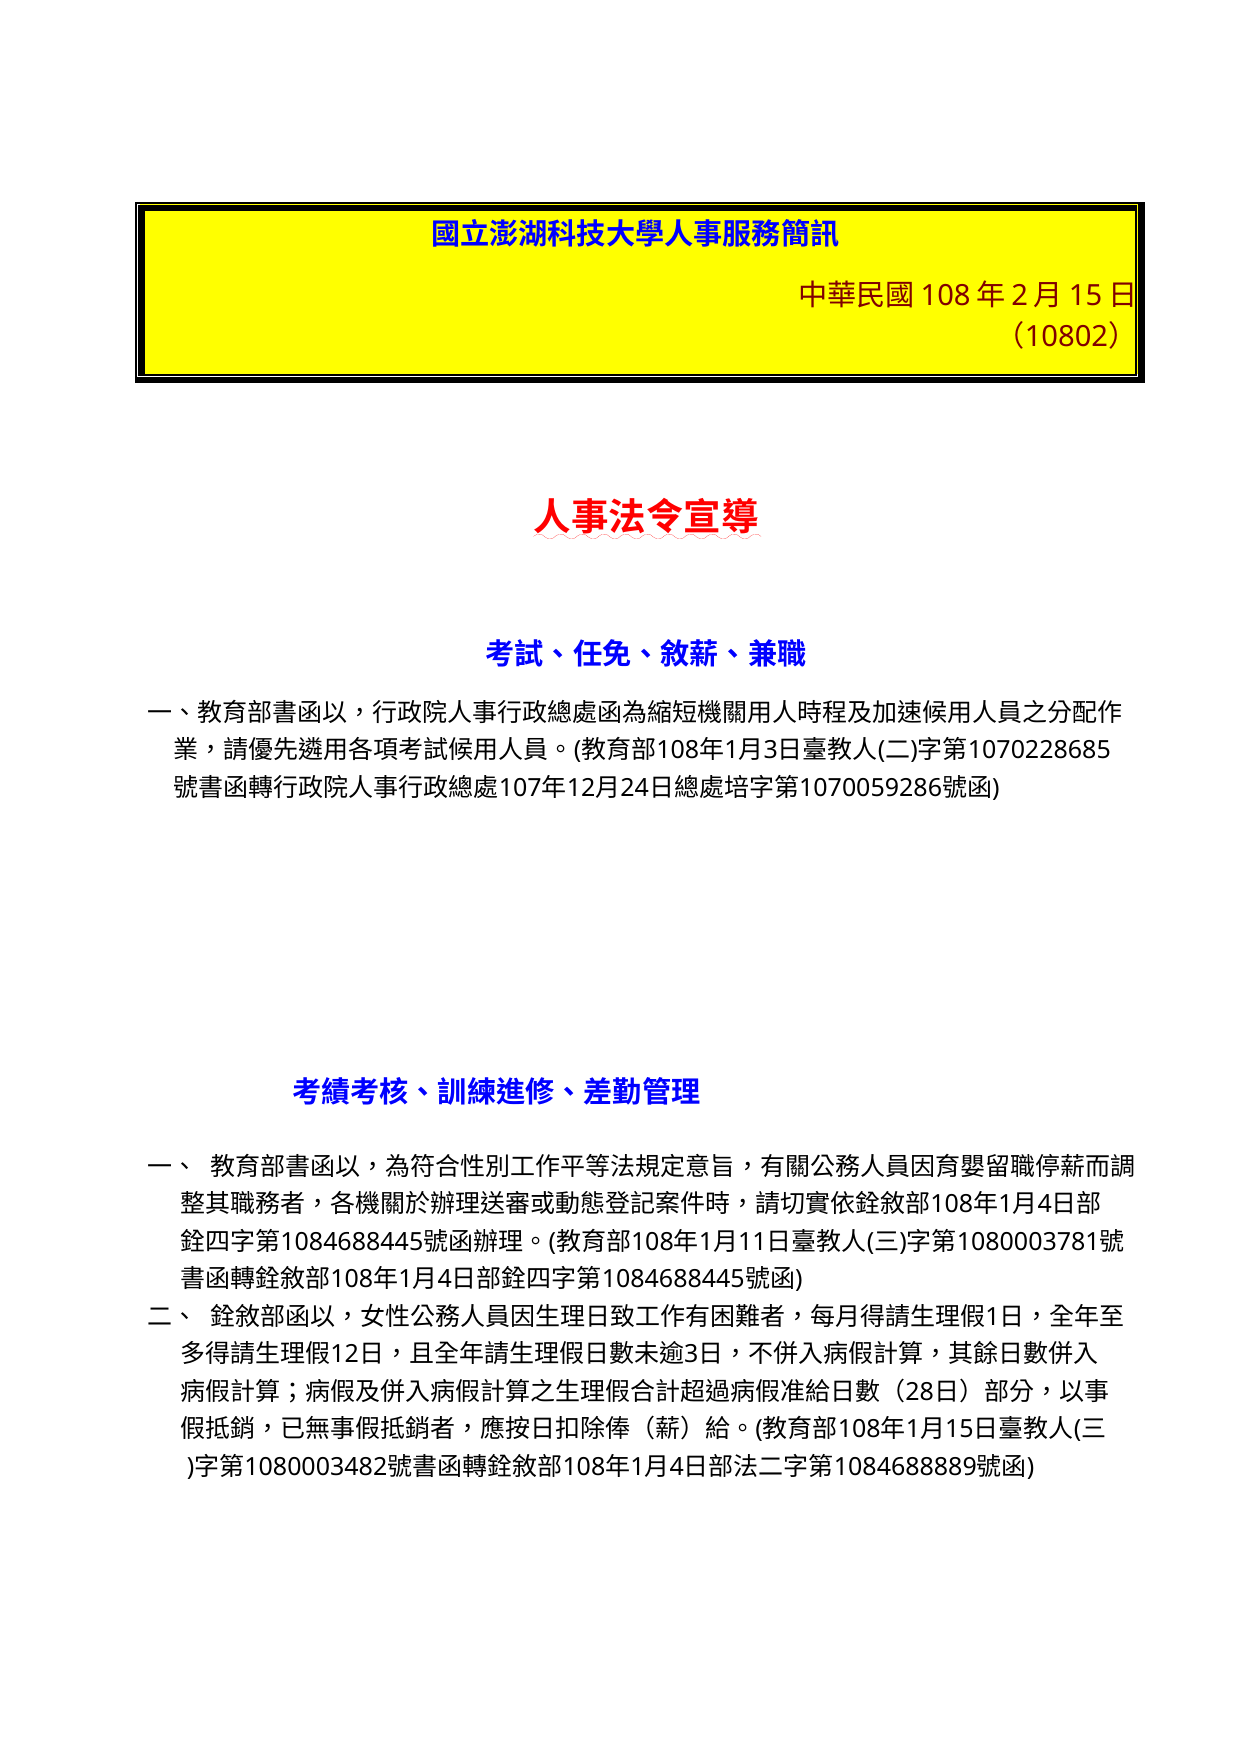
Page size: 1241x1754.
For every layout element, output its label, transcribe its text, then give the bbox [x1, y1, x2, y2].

text 書函轉銓敘部108年1月4日部銓四字第1084688445號函) [148, 1258, 1144, 1296]
text 號書函轉行政院人事行政總處107年12月24日總處培字第1070059286號函) [148, 767, 1144, 804]
text 考試、任免、敘薪、兼職 [148, 631, 1144, 673]
list 教育部書函以，為符合性別工作平等法規定意旨，有關公務人員因育嬰留職停薪而調 [148, 1146, 1144, 1183]
table_header 國立澎湖科技大學人事服務簡訊 中華民國108年2月15日（10802） [145, 211, 1135, 374]
text 業，請優先遴用各項考試候用人員。(教育部108年1月3日臺教人(二)字第1070228685 [148, 729, 1144, 767]
text 人事法令宣導 [148, 477, 1144, 552]
text )字第1080003482號書函轉銓敘部108年1月4日部法二字第1084688889號函) [148, 1446, 1144, 1483]
text 整其職務者，各機關於辦理送審或動態登記案件時，請切實依銓敘部108年1月4日部 [148, 1183, 1144, 1221]
text 多得請生理假12日，且全年請生理假日數未逾3日，不併入病假計算，其餘日數併入 [148, 1333, 1144, 1371]
text 銓四字第1084688445號函辦理。(教育部108年1月11日臺教人(三)字第1080003781號 [148, 1221, 1144, 1258]
text 一、教育部書函以，行政院人事行政總處函為縮短機關用人時程及加速候用人員之分配作 [148, 692, 1144, 729]
text 病假計算；病假及併入病假計算之生理假合計超過病假准給日數（28日）部分，以事 [148, 1371, 1144, 1408]
text 考績考核、訓練進修、差勤管理 [148, 1052, 1144, 1127]
text 假抵銷，已無事假抵銷者，應按日扣除俸（薪）給。(教育部108年1月15日臺教人(三 [148, 1408, 1144, 1446]
list 銓敘部函以，女性公務人員因生理日致工作有困難者，每月得請生理假1日，全年至 [148, 1296, 1144, 1333]
